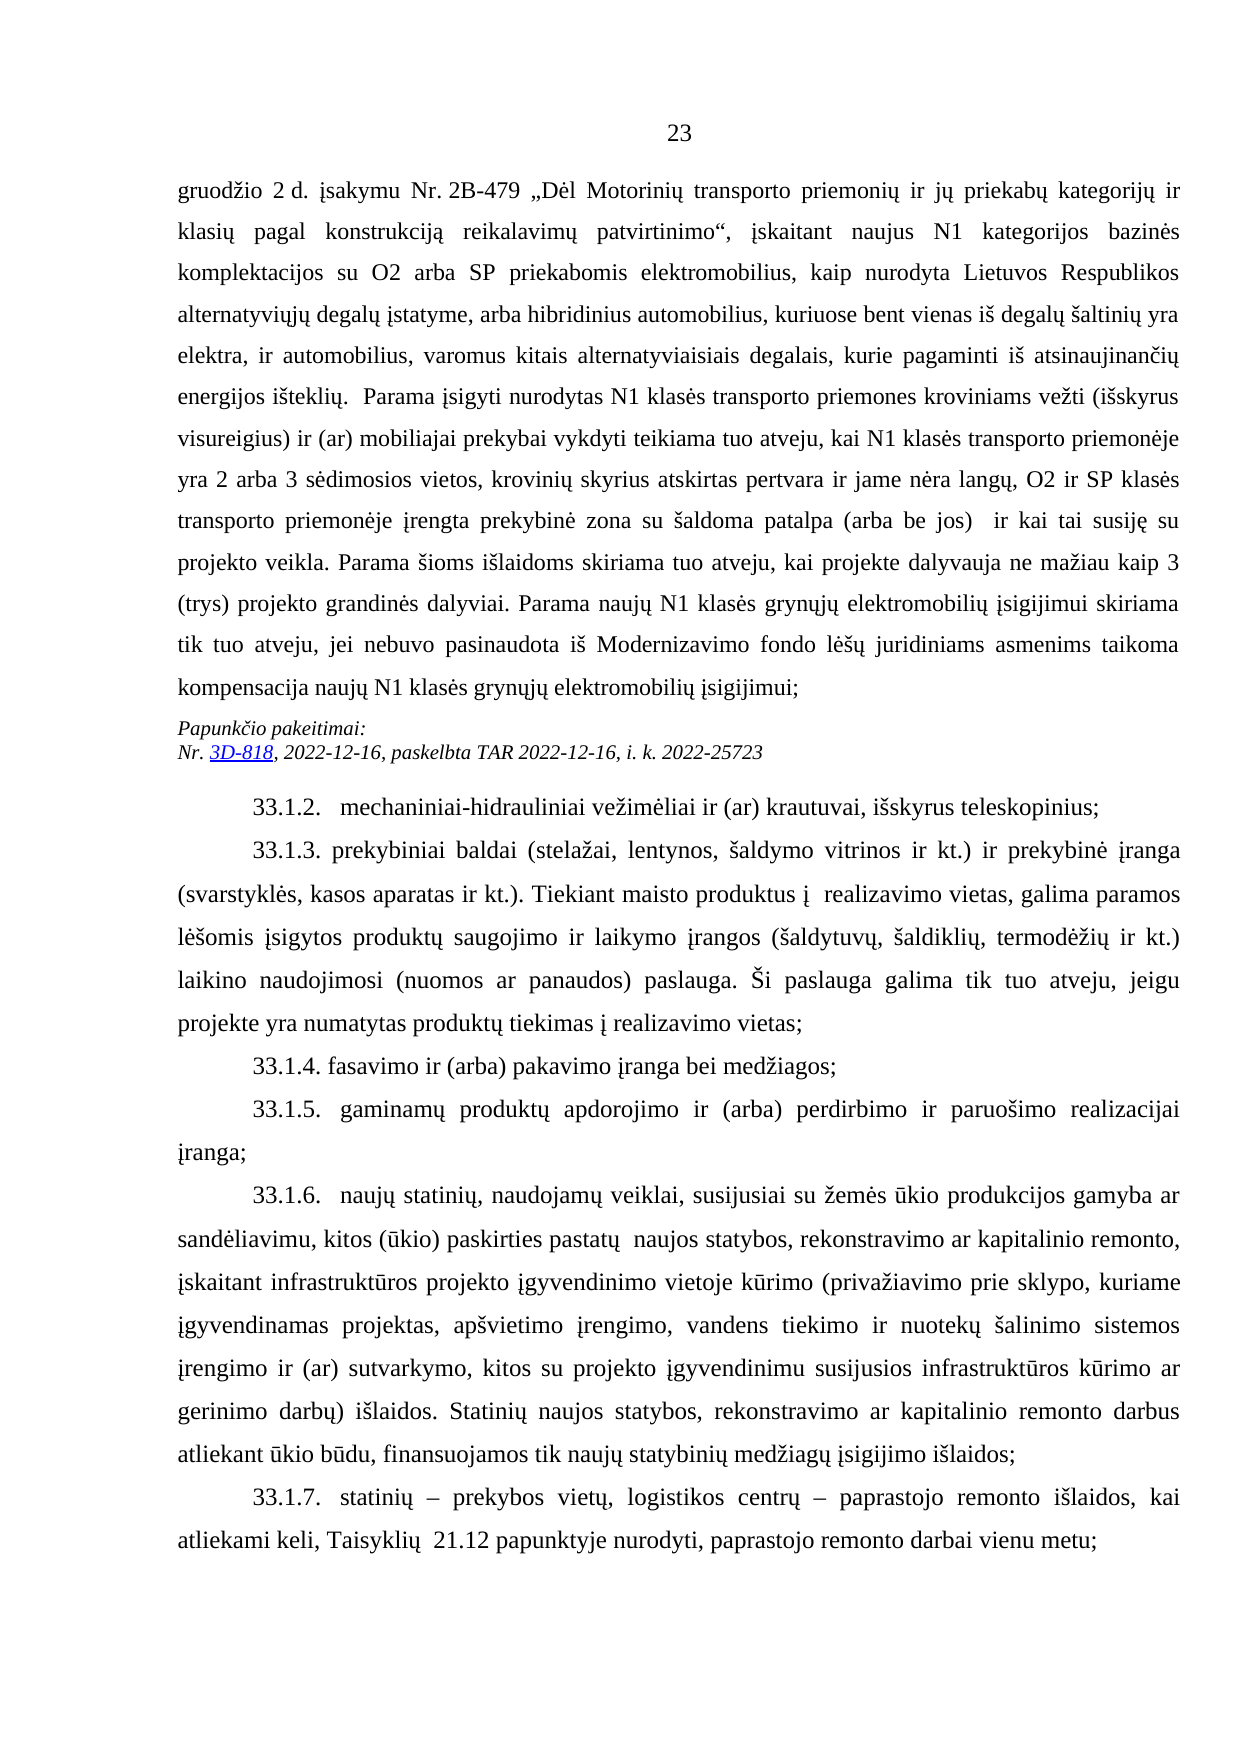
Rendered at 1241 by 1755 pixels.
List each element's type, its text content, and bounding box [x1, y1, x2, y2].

text Papunkčio pakeitimai: [177, 716, 1181, 740]
text 33.1.4. fasavimo ir (arba) pakavimo įranga bei medžiagos; [177, 1051, 1181, 1080]
text 33.1.3. prekybiniai baldai (stelažai, lentynos, šaldymo vitrinos ir kt.) ir prekybinė įranga (svarstyklės, kasos aparatas ir kt.). Tiekiant maisto produktus į realizavimo vietas, galima paramos lėšomis įsigytos produktų saugojimo ir laikymo įrangos (šaldytuvų, šaldiklių, termodėžių ir kt.) laikino naudojimosi (nuomos ar panaudos) paslauga. Ši paslauga galima tik tuo atveju, jeigu projekte yra numatytas produktų tiekimas į realizavimo vietas; [177, 836, 1181, 1037]
text 33.1.7. statinių – prekybos vietų, logistikos centrų – paprastojo remonto išlaidos, kai atliekami keli, Taisyklių 21.12 papunktyje nurodyti, paprastojo remonto darbai vienu metu; [177, 1482, 1181, 1554]
text gruodžio 2 d. įsakymu Nr. 2B-479 „Dėl Motorinių transporto priemonių ir jų priekabų kategorijų ir klasių pagal konstrukciją reikalavimų patvirtinimo“, įskaitant naujus N1 kategorijos bazinės komplektacijos su O2 arba SP priekabomis elektromobilius, kaip nurodyta Lietuvos Respublikos alternatyviųjų degalų įstatyme, arba hibridinius automobilius, kuriuose bent vienas iš degalų šaltinių yra elektra, ir automobilius, varomus kitais alternatyviaisiais degalais, kurie pagaminti iš atsinaujinančių energijos išteklių. Parama įsigyti nurodytas N1 klasės transporto priemones kroviniams vežti (išskyrus visureigius) ir (ar) mobiliajai prekybai vykdyti teikiama tuo atveju, kai N1 klasės transporto priemonėje yra 2 arba 3 sėdimosios vietos, krovinių skyrius atskirtas pertvara ir jame nėra langų, O2 ir SP klasės transporto priemonėje įrengta prekybinė zona su šaldoma patalpa (arba be jos) ir kai tai susiję su projekto veikla. Parama šioms išlaidoms skiriama tuo atveju, kai projekte dalyvauja ne mažiau kaip 3 (trys) projekto grandinės dalyviai. Parama naujų N1 klasės grynųjų elektromobilių įsigijimui skiriama tik tuo atveju, jei nebuvo pasinaudota iš Modernizavimo fondo lėšų juridiniams asmenims taikoma kompensacija naujų N1 klasės grynųjų elektromobilių įsigijimui; [177, 176, 1181, 701]
text 33.1.5. gaminamų produktų apdorojimo ir (arba) perdirbimo ir paruošimo realizacijai įranga; [177, 1094, 1181, 1166]
text 33.1.6. naujų statinių, naudojamų veiklai, susijusiai su žemės ūkio produkcijos gamyba ar sandėliavimu, kitos (ūkio) paskirties pastatų naujos statybos, rekonstravimo ar kapitalinio remonto, įskaitant infrastruktūros projekto įgyvendinimo vietoje kūrimo (privažiavimo prie sklypo, kuriame įgyvendinamas projektas, apšvietimo įrengimo, vandens tiekimo ir nuotekų šalinimo sistemos įrengimo ir (ar) sutvarkymo, kitos su projekto įgyvendinimu susijusios infrastruktūros kūrimo ar gerinimo darbų) išlaidos. Statinių naujos statybos, rekonstravimo ar kapitalinio remonto darbus atliekant ūkio būdu, finansuojamos tik naujų statybinių medžiagų įsigijimo išlaidos; [177, 1181, 1181, 1468]
text Nr. 3D-818, 2022-12-16, paskelbta TAR 2022-12-16, i. k. 2022-25723 [177, 740, 1181, 764]
text 33.1.2. mechaniniai-hidrauliniai vežimėliai ir (ar) krautuvai, išskyrus teleskopinius; [177, 792, 1181, 821]
